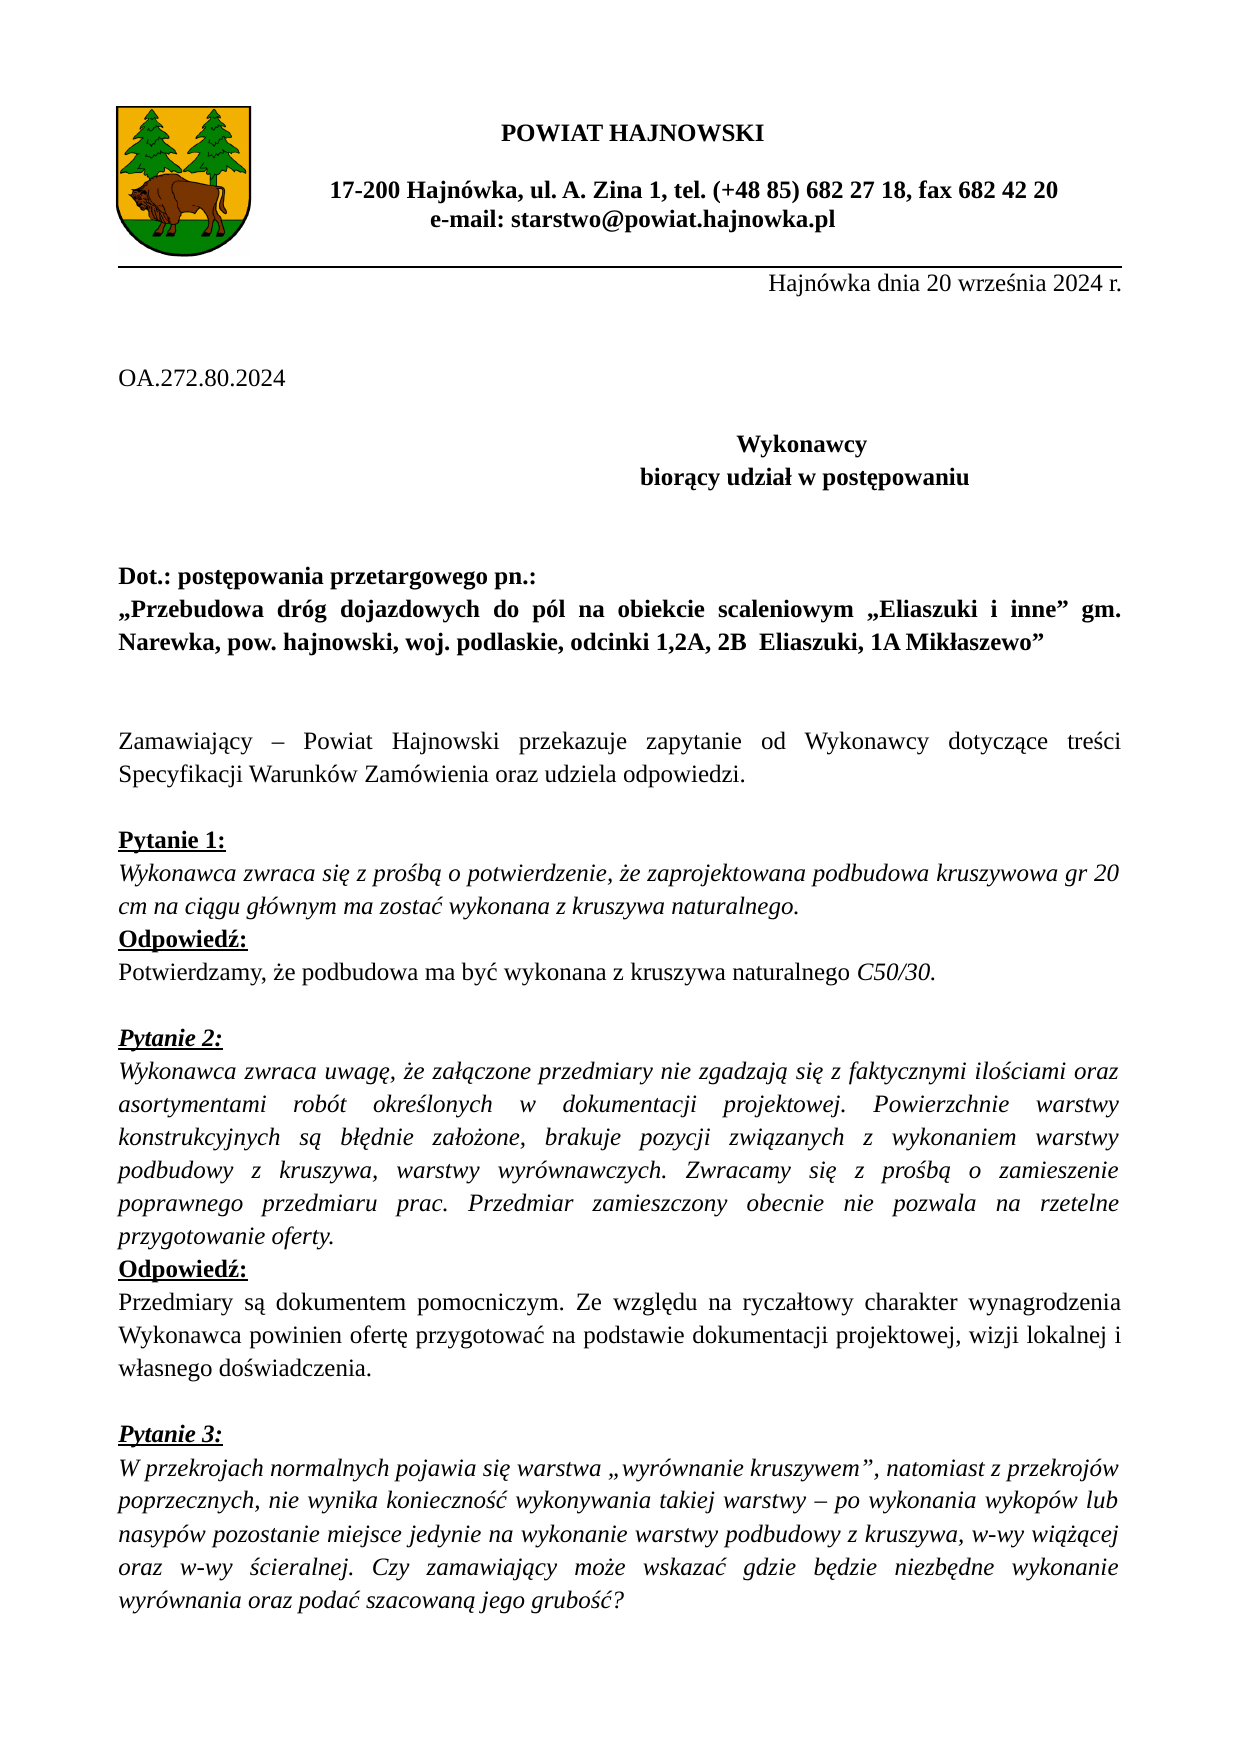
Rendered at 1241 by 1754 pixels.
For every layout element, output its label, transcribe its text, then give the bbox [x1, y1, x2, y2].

text Odpowiedź: [118, 924, 1122, 953]
text Potwierdzamy, że podbudowa ma być wykonana z kruszywa naturalnego C50/30. [118, 957, 1122, 986]
text Odpowiedź: [118, 1254, 1122, 1283]
text Zamawiający – Powiat Hajnowski przekazuje zapytanie od Wykonawcy dotyczące treści Specyfikacji Warunków Zamówienia oraz udziela odpowiedzi. [118, 726, 1122, 788]
text „Przebudowa dróg dojazdowych do pól na obiekcie scaleniowym „Eliaszuki i inne” gm. Narewka, pow. hajnowski, woj. podlaskie, odcinki 1,2A, 2B Eliaszuki, 1A Mikłaszewo” [118, 594, 1122, 656]
text Wykonawca zwraca uwagę, że załączone przedmiary nie zgadzają się z faktycznymi ilościami oraz asortymentami robót określonych w dokumentacji projektowej. Powierzchnie warstwy konstrukcyjnych są błędnie założone, brakuje pozycji związanych z wykonaniem warstwy podbudowy z kruszywa, warstwy wyrównawczych. Zwracamy się z prośbą o zamieszenie poprawnego przedmiaru prac. Przedmiar zamieszczony obecnie nie pozwala na rzetelne przygotowanie oferty. [118, 1056, 1122, 1250]
text Pytanie 2: [118, 1023, 1122, 1052]
title e-mail: starstwo@powiat.hajnowka.pl [252, 204, 1122, 233]
text Hajnówka dnia 20 września 2024 r. [118, 268, 1122, 297]
text biorący udział w postępowaniu [487, 462, 1122, 491]
text Pytanie 3: [118, 1419, 1122, 1448]
text Wykonawca zwraca się z prośbą o potwierdzenie, że zaprojektowana podbudowa kruszywowa gr 20 cm na ciągu głównym ma zostać wykonana z kruszywa naturalnego. [118, 858, 1122, 920]
text Wykonawcy [487, 429, 1122, 458]
title POWIAT HAJNOWSKI [252, 118, 1122, 147]
text OA.272.80.2024 [118, 363, 1122, 392]
text Pytanie 1: [118, 825, 1122, 854]
text Dot.: postępowania przetargowego pn.: [118, 561, 1122, 590]
text W przekrojach normalnych pojawia się warstwa „wyrównanie kruszywem”, natomiast z przekrojów poprzecznych, nie wynika konieczność wykonywania takiej warstwy – po wykonania wykopów lub nasypów pozostanie miejsce jedynie na wykonanie warstwy podbudowy z kruszywa, w-wy wiążącej oraz w-wy ścieralnej. Czy zamawiający może wskazać gdzie będzie niezbędne wykonanie wyrównania oraz podać szacowaną jego grubość? [118, 1453, 1122, 1613]
title 17-200 Hajnówka, ul. A. Zina 1, tel. (+48 85) 682 27 18, fax 682 42 20 [252, 176, 1122, 204]
text Przedmiary są dokumentem pomocniczym. Ze względu na ryczałtowy charakter wynagrodzenia Wykonawca powinien ofertę przygotować na podstawie dokumentacji projektowej, wizji lokalnej i własnego doświadczenia. [118, 1287, 1122, 1382]
